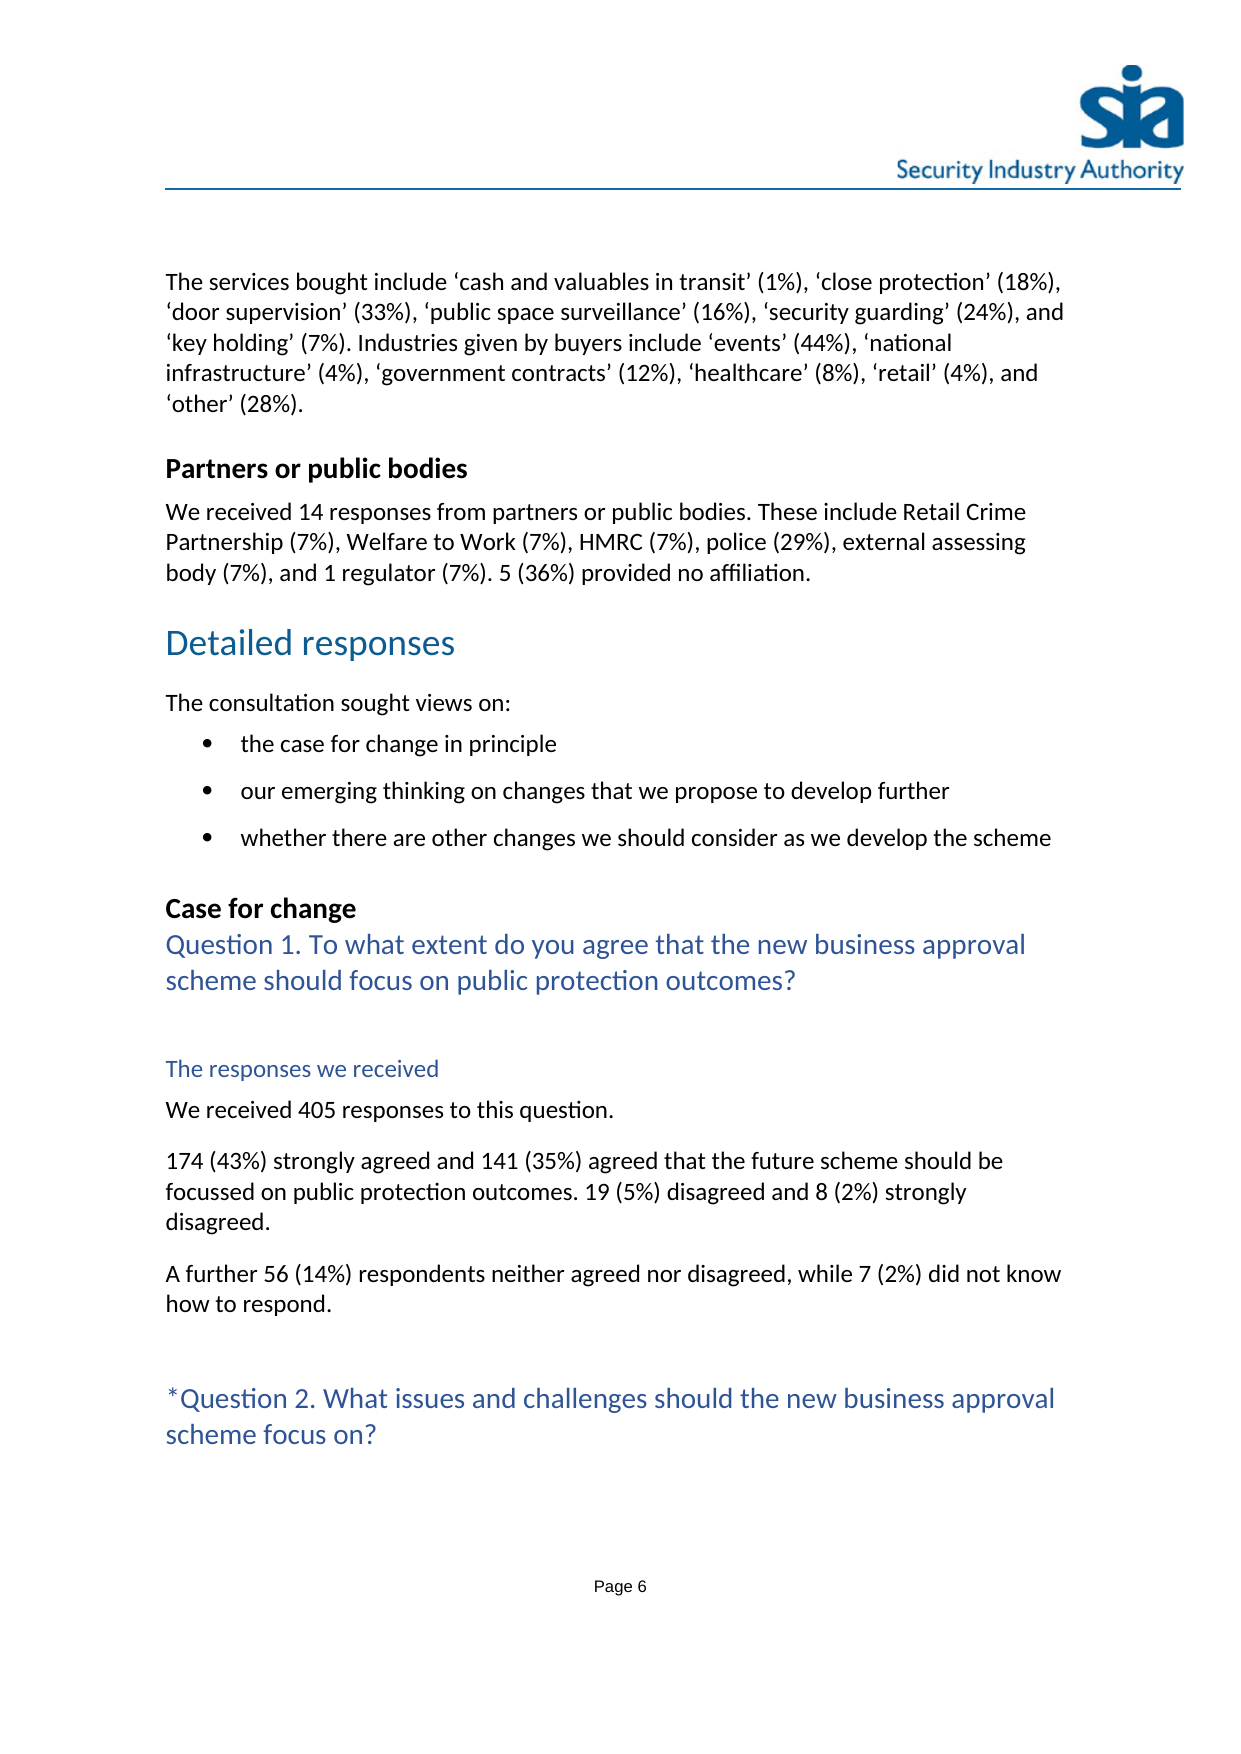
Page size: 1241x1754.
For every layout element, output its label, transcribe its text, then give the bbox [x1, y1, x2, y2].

subtitle Case for change [165, 891, 1075, 926]
text We received 14 responses from partners or public bodies. These include Retail Crime Partnership (7%), Welfare to Work (7%), HMRC (7%), police (29%), external assessing body (7%), and 1 regulator (7%). 5 (36%) provided no affiliation. [165, 496, 1075, 587]
list the case for change in principle [203, 728, 1075, 759]
subtitle *Question 2. What issues and challenges should the new business approval scheme focus on? [165, 1381, 1075, 1452]
list whether there are other changes we should consider as we develop the scheme [203, 823, 1075, 853]
subtitle Partners or public bodies [165, 450, 1075, 485]
text A further 56 (14%) respondents neither agreed nor disagreed, while 7 (2%) did not know how to respond. [165, 1258, 1075, 1319]
subtitle Detailed responses [165, 618, 1075, 664]
text 174 (43%) strongly agreed and 141 (35%) agreed that the future scheme should be focussed on public protection outcomes. 19 (5%) disagreed and 8 (2%) strongly disagreed. [165, 1145, 1075, 1237]
text The consultation sought views on: [165, 687, 1075, 718]
list our emerging thinking on changes that we propose to develop further [203, 775, 1075, 806]
text The services bought include ‘cash and valuables in transit’ (1%), ‘close protection’ (18%), ‘door supervision’ (33%), ‘public space surveillance’ (16%), ‘security guarding’ (24%), and ‘key holding’ (7%). Industries given by buyers include ‘events’ (44%), ‘national infrastructure’ (4%), ‘government contracts’ (12%), ‘healthcare’ (8%), ‘retail’ (4%), and ‘other’ (28%). [165, 266, 1075, 418]
subtitle The responses we received [165, 1053, 1075, 1083]
subtitle Question 1. To what extent do you agree that the new business approval scheme should focus on public protection outcomes? [165, 926, 1075, 997]
text We received 405 responses to this question. [165, 1094, 1075, 1124]
